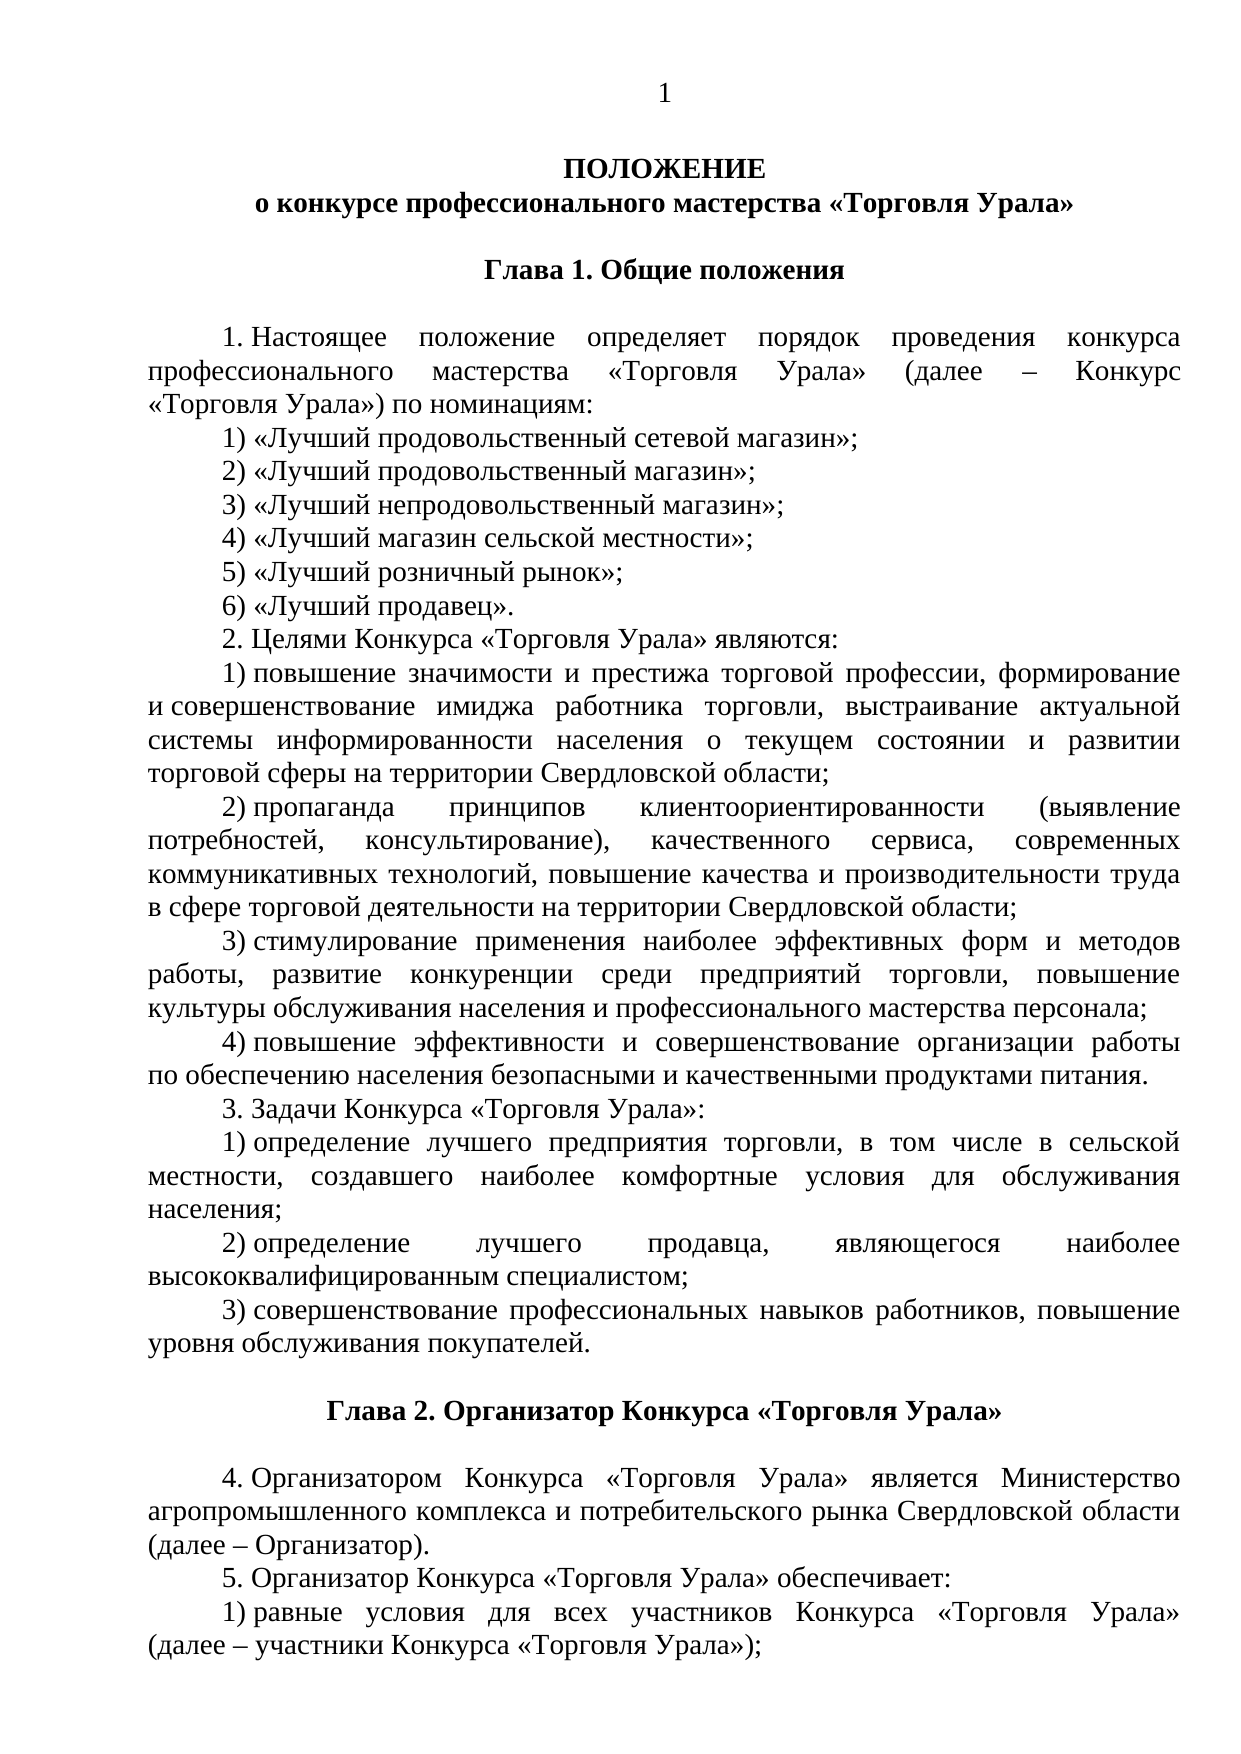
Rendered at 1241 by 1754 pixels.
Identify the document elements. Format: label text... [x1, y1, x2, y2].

text 1) определение лучшего предприятия торговли, в том числе в сельской местности, создавшего наиболее комфортные условия для обслуживания населения; [148, 1124, 1181, 1225]
text о конкурсе профессионального мастерства «Торговля Урала» [148, 185, 1181, 219]
text 3. Задачи Конкурса «Торговля Урала»: [148, 1091, 1181, 1124]
text 5. Организатор Конкурса «Торговля Урала» обеспечивает: [148, 1560, 1181, 1594]
text Глава 1. Общие положения [148, 252, 1181, 286]
text 3) стимулирование применения наиболее эффективных форм и методов работы, развитие конкуренции среди предприятий торговли, повышение культуры обслуживания населения и профессионального мастерства персонала; [148, 923, 1181, 1024]
text 3) «Лучший непродовольственный магазин»; [148, 487, 1181, 521]
text 3) совершенствование профессиональных навыков работников, повышение уровня обслуживания покупателей. [148, 1292, 1181, 1359]
text 4. Организатором Конкурса «Торговля Урала» является Министерство агропромышленного комплекса и потребительского рынка Свердловской области (далее ‒ Организатор). [148, 1460, 1181, 1560]
text 4) повышение эффективности и совершенствование организации работы по обеспечению населения безопасными и качественными продуктами питания. [148, 1024, 1181, 1091]
text 2. Целями Конкурса «Торговля Урала» являются: [148, 621, 1181, 655]
text 4) «Лучший магазин сельской местности»; [148, 521, 1181, 554]
text ПОЛОЖЕНИЕ [148, 152, 1181, 185]
text 1. Настоящее положение определяет порядок проведения конкурса профессионального мастерства «Торговля Урала» (далее ‒ Конкурс «Торговля Урала») по номинациям: [148, 319, 1181, 420]
text 1) повышение значимости и престижа торговой профессии, формирование и совершенствование имиджа работника торговли, выстраивание актуальной системы информированности населения о текущем состоянии и развитии торговой сферы на территории Свердловской области; [148, 655, 1181, 789]
text 1) равные условия для всех участников Конкурса «Торговля Урала» (далее ‒ участники Конкурса «Торговля Урала»); [148, 1594, 1181, 1661]
text 2) пропаганда принципов клиентоориентированности (выявление потребностей, консультирование), качественного сервиса, современных коммуникативных технологий, повышение качества и производительности труда в сфере торговой деятельности на территории Свердловской области; [148, 789, 1181, 923]
text 2) определение лучшего продавца, являющегося наиболее высококвалифицированным специалистом; [148, 1225, 1181, 1292]
text 5) «Лучший розничный рынок»; [148, 554, 1181, 588]
text 1) «Лучший продовольственный сетевой магазин»; [148, 420, 1181, 453]
text 2) «Лучший продовольственный магазин»; [148, 453, 1181, 487]
text 6) «Лучший продавец». [148, 588, 1181, 621]
text Глава 2. Организатор Конкурса «Торговля Урала» [148, 1393, 1181, 1426]
